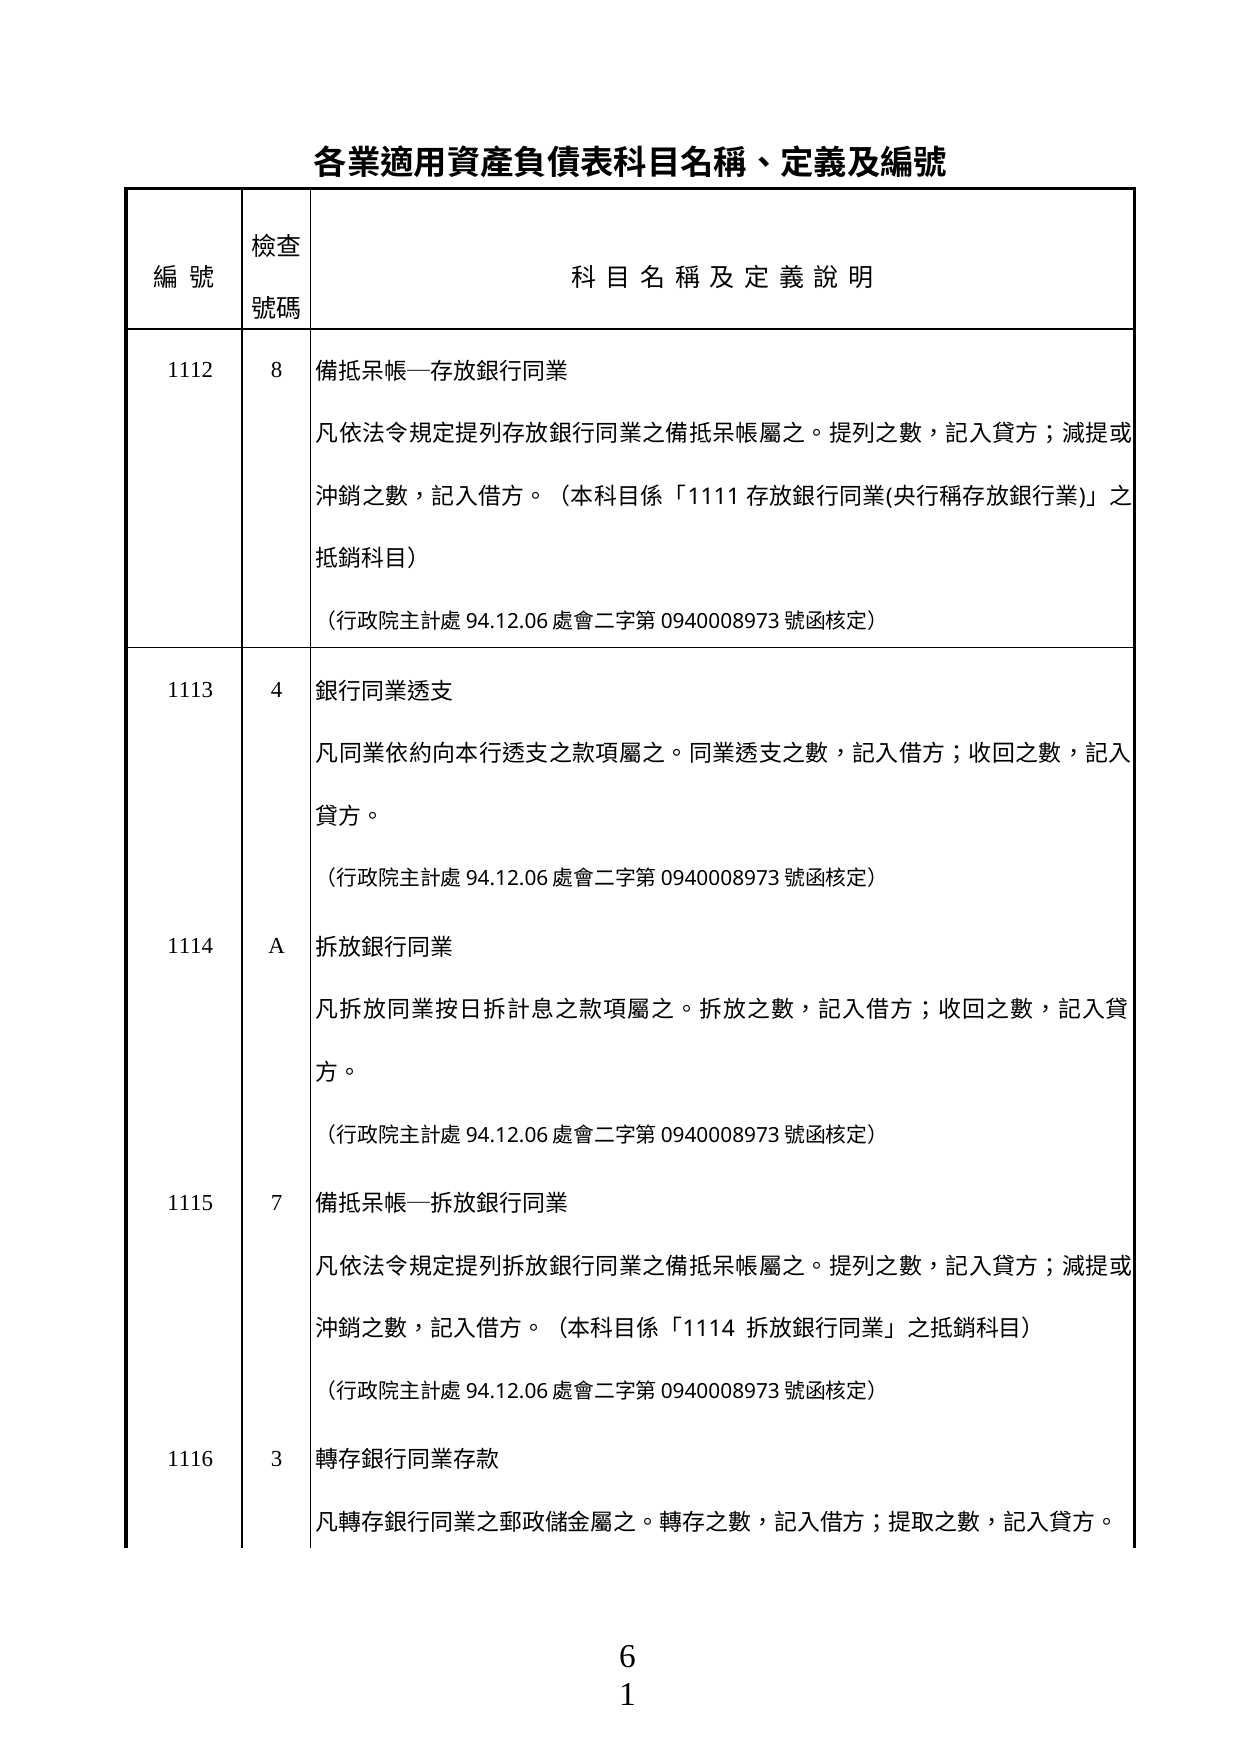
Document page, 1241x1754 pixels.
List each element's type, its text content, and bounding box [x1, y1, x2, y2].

table_cell [106, 328, 124, 647]
table_cell 3 [243, 1416, 310, 1548]
table_cell A [243, 904, 310, 1160]
table_cell [106, 1160, 124, 1416]
table_cell 7 [243, 1160, 310, 1416]
table_cell 拆放銀行同業 凡拆放同業按日拆計息之款項屬之。拆放之數，記入借方；收回之數，記入貸方。 （行政院主計處94.12.06處會二字第0940008973號函核定） [311, 904, 1133, 1160]
table_cell 備抵呆帳─拆放銀行同業 凡依法令規定提列拆放銀行同業之備抵呆帳屬之。提列之數，記入貸方；減提或沖銷之數，記入借方。（本科目係「1114 拆放銀行同業」之抵銷科目） （行政院主計處94.12.06處會二字第0940008973號函核定） [311, 1160, 1133, 1416]
table_header 各業適用資產負債表科目名稱、定義及編號 [126, 112, 1134, 187]
table_cell 檢查號碼 [243, 190, 310, 328]
table_cell 4 [243, 648, 310, 904]
table_cell 轉存銀行同業存款 凡轉存銀行同業之郵政儲金屬之。轉存之數，記入借方；提取之數，記入貸方。 [311, 1416, 1133, 1548]
table_cell [106, 904, 124, 1160]
table_cell 1113 [128, 648, 241, 904]
table_cell 銀行同業透支 凡同業依約向本行透支之款項屬之。同業透支之數，記入借方；收回之數，記入貸方。 （行政院主計處94.12.06處會二字第0940008973號函核定） [311, 648, 1133, 904]
table_cell 1112 [128, 330, 241, 647]
table_cell 1116 [128, 1416, 241, 1548]
table_cell [106, 187, 124, 328]
table_cell 備抵呆帳─存放銀行同業 凡依法令規定提列存放銀行同業之備抵呆帳屬之。提列之數，記入貸方；減提或沖銷之數，記入借方。（本科目係「1111 存放銀行同業(央行稱存放銀行業)」之抵銷科目） （行政院主計處94.12.06處會二字第0940008973號函核定） [311, 330, 1133, 647]
table_cell 1114 [128, 904, 241, 1160]
table_cell [106, 1416, 124, 1548]
table_cell [106, 647, 124, 904]
table_cell 科 目 名 稱 及 定 義 說 明 [311, 190, 1133, 328]
table_cell 8 [243, 330, 310, 647]
table_cell 1115 [128, 1160, 241, 1416]
table_cell 編 號 [128, 190, 241, 328]
table_header [106, 112, 126, 187]
